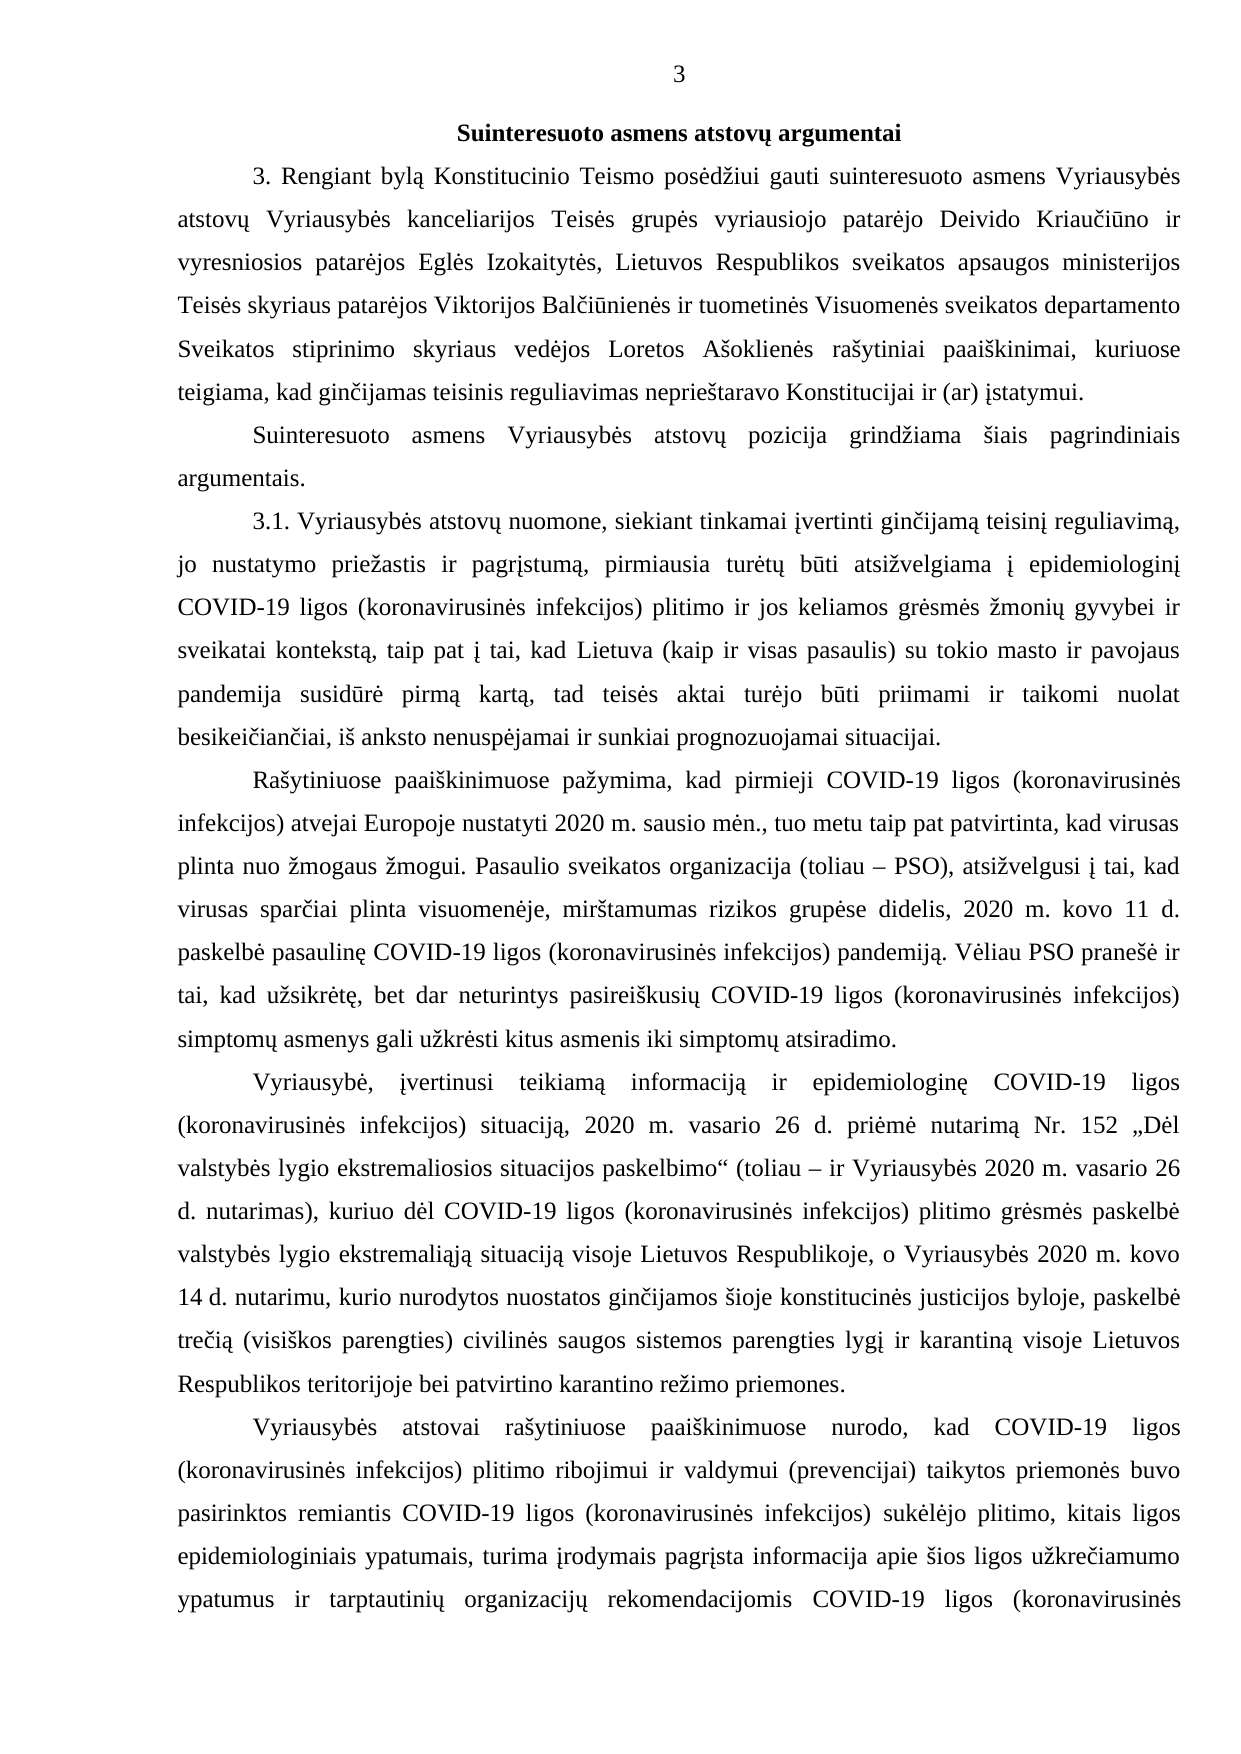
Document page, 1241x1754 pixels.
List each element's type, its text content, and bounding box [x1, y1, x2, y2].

text 3. Rengiant bylą Konstitucinio Teismo posėdžiui gauti suinteresuoto asmens Vyriausybės atstovų Vyriausybės kanceliarijos Teisės grupės vyriausiojo patarėjo Deivido Kriaučiūno ir vyresniosios patarėjos Eglės Izokaitytės, Lietuvos Respublikos sveikatos apsaugos ministerijos Teisės skyriaus patarėjos Viktorijos Balčiūnienės ir tuometinės Visuomenės sveikatos departamento Sveikatos stiprinimo skyriaus vedėjos Loretos Ašoklienės rašytiniai paaiškinimai, kuriuose teigiama, kad ginčijamas teisinis reguliavimas neprieštaravo Konstitucijai ir (ar) įstatymui. [177, 161, 1181, 406]
text Vyriausybė, įvertinusi teikiamą informaciją ir epidemiologinę COVID-19 ligos (koronavirusinės infekcijos) situaciją, 2020 m. vasario 26 d. priėmė nutarimą Nr. 152 „Dėl valstybės lygio ekstremaliosios situacijos paskelbimo“ (toliau – ir Vyriausybės 2020 m. vasario 26 d. nutarimas), kuriuo dėl COVID-19 ligos (koronavirusinės infekcijos) plitimo grėsmės paskelbė valstybės lygio ekstremaliąją situaciją visoje Lietuvos Respublikoje, o Vyriausybės 2020 m. kovo 14 d. nutarimu, kurio nurodytos nuostatos ginčijamos šioje konstitucinės justicijos byloje, paskelbė trečią (visiškos parengties) civilinės saugos sistemos parengties lygį ir karantiną visoje Lietuvos Respublikos teritorijoje bei patvirtino karantino režimo priemones. [177, 1067, 1181, 1397]
text Suinteresuoto asmens atstovų argumentai [177, 118, 1181, 147]
text Suinteresuoto asmens Vyriausybės atstovų pozicija grindžiama šiais pagrindiniais argumentais. [177, 420, 1181, 492]
text Vyriausybės atstovai rašytiniuose paaiškinimuose nurodo, kad COVID-19 ligos (koronavirusinės infekcijos) plitimo ribojimui ir valdymui (prevencijai) taikytos priemonės buvo pasirinktos remiantis COVID-19 ligos (koronavirusinės infekcijos) sukėlėjo plitimo, kitais ligos epidemiologiniais ypatumais, turima įrodymais pagrįsta informacija apie šios ligos užkrečiamumo ypatumus ir tarptautinių organizacijų rekomendacijomis COVID-19 ligos (koronavirusinės [177, 1412, 1181, 1613]
text 3.1. Vyriausybės atstovų nuomone, siekiant tinkamai įvertinti ginčijamą teisinį reguliavimą, jo nustatymo priežastis ir pagrįstumą, pirmiausia turėtų būti atsižvelgiama į epidemiologinį COVID-19 ligos (koronavirusinės infekcijos) plitimo ir jos keliamos grėsmės žmonių gyvybei ir sveikatai kontekstą, taip pat į tai, kad Lietuva (kaip ir visas pasaulis) su tokio masto ir pavojaus pandemija susidūrė pirmą kartą, tad teisės aktai turėjo būti priimami ir taikomi nuolat besikeičiančiai, iš anksto nenuspėjamai ir sunkiai prognozuojamai situacijai. [177, 506, 1181, 751]
text Rašytiniuose paaiškinimuose pažymima, kad pirmieji COVID-19 ligos (koronavirusinės infekcijos) atvejai Europoje nustatyti 2020 m. sausio mėn., tuo metu taip pat patvirtinta, kad virusas plinta nuo žmogaus žmogui. Pasaulio sveikatos organizacija (toliau – PSO), atsižvelgusi į tai, kad virusas sparčiai plinta visuomenėje, mirštamumas rizikos grupėse didelis, 2020 m. kovo 11 d. paskelbė pasaulinę COVID-19 ligos (koronavirusinės infekcijos) pandemiją. Vėliau PSO pranešė ir tai, kad užsikrėtę, bet dar neturintys pasireiškusių COVID-19 ligos (koronavirusinės infekcijos) simptomų asmenys gali užkrėsti kitus asmenis iki simptomų atsiradimo. [177, 765, 1181, 1052]
